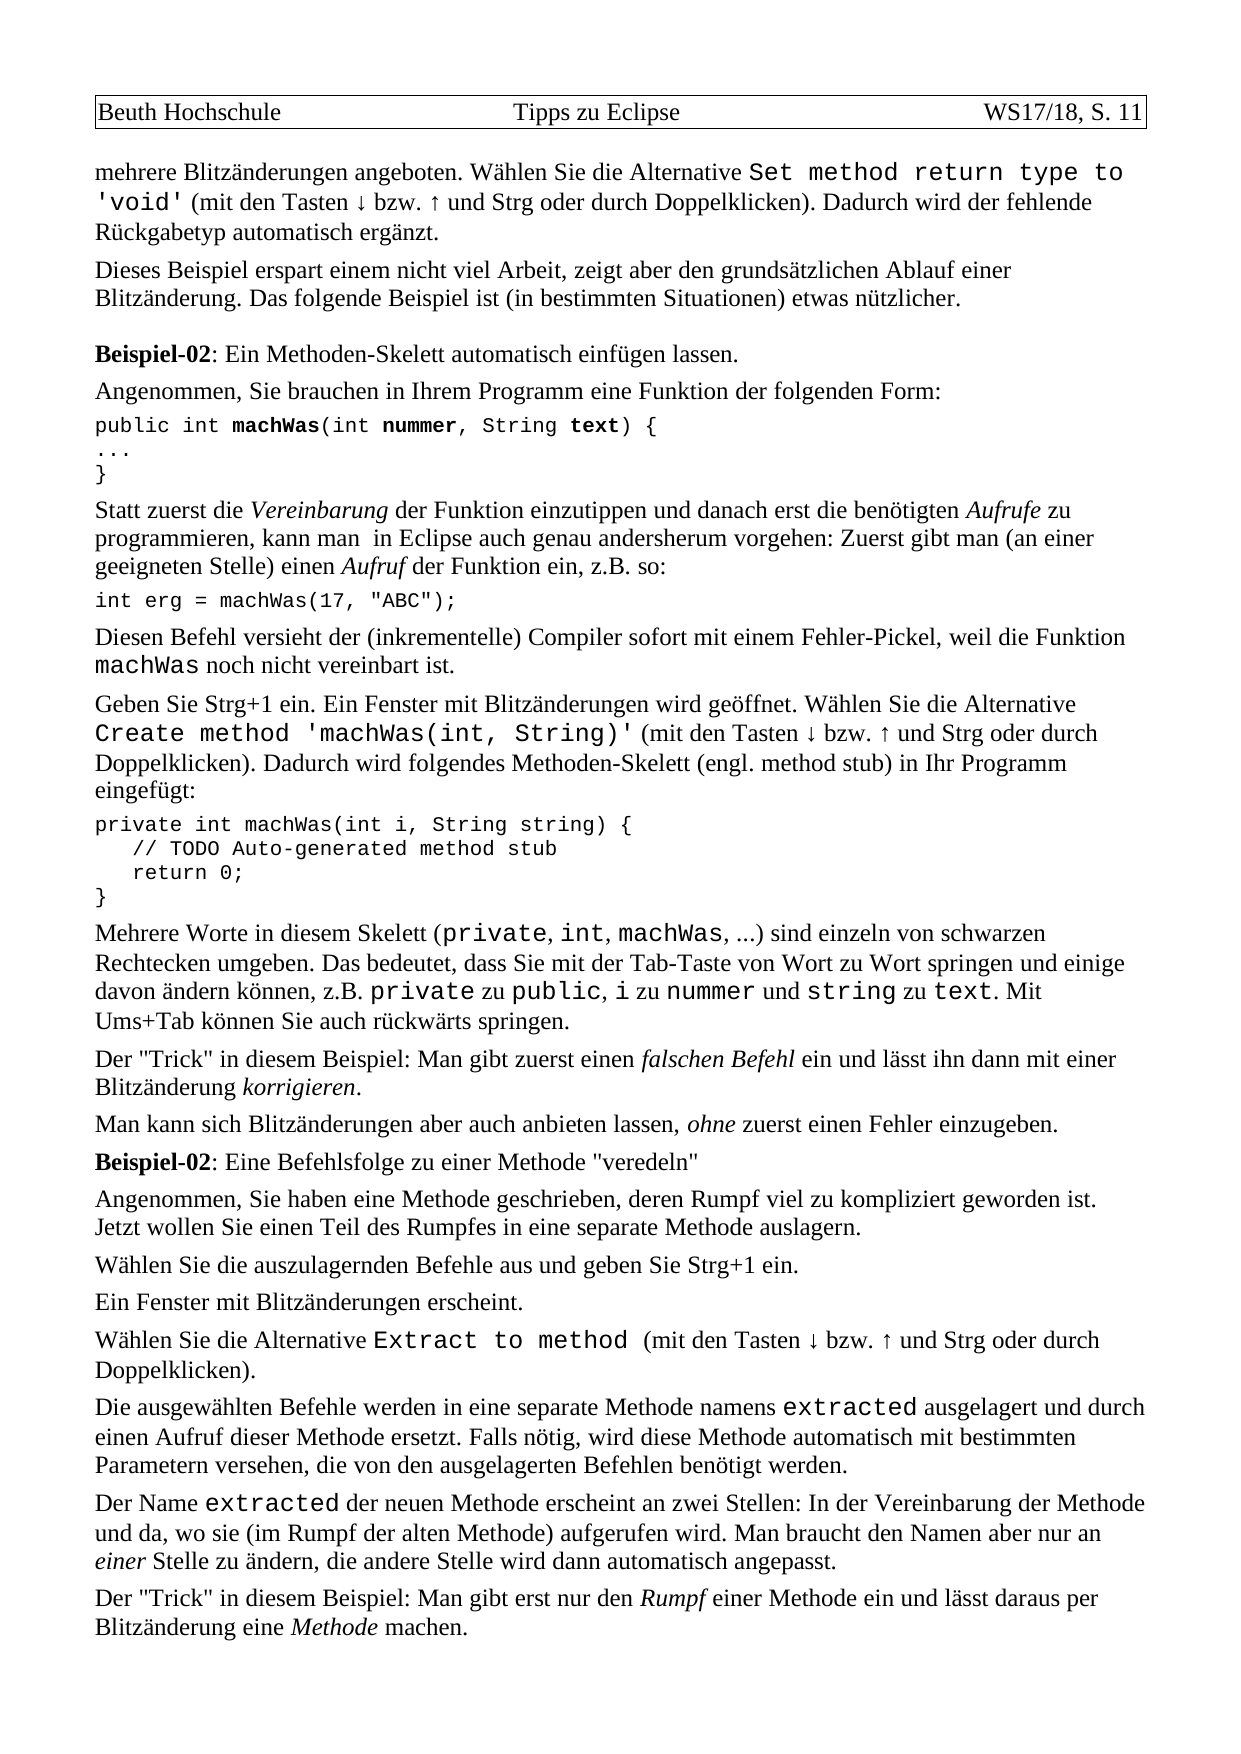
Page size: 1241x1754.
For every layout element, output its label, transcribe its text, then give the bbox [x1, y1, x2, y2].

text } [94, 462, 1146, 486]
text Der "Trick" in diesem Beispiel: Man gibt zuerst einen falschen Befehl ein und lässt ihn dann mit einer Blitzänderung korrigieren. [94, 1045, 1146, 1101]
text Statt zuerst die Vereinbarung der Funktion einzutippen und danach erst die benötigten Aufrufe zu programmieren, kann man in Eclipse auch genau andersherum vorgehen: Zuerst gibt man (an einer geeigneten Stelle) einen Aufruf der Funktion ein, z.B. so: [94, 496, 1146, 580]
text Diesen Befehl versieht der (inkrementelle) Compiler sofort mit einem Fehler-Pickel, weil die Funktion machWas noch nicht vereinbart ist. [94, 623, 1146, 681]
text Beispiel-02: Ein Methoden-Skelett automatisch einfügen lassen. [94, 339, 1146, 368]
text Beispiel-02: Eine Befehlsfolge zu einer Methode "veredeln" [94, 1148, 1146, 1176]
text Wählen Sie die Alternative Extract to method (mit den Tasten ↓ bzw. ↑ und Strg oder durch Doppelklicken). [94, 1326, 1146, 1384]
text return 0; [94, 862, 1146, 886]
text Angenommen, Sie haben eine Methode geschrieben, deren Rumpf viel zu kompliziert geworden ist. Jetzt wollen Sie einen Teil des Rumpfes in eine separate Methode auslagern. [94, 1185, 1146, 1241]
text } [94, 886, 1146, 910]
text Der "Trick" in diesem Beispiel: Man gibt erst nur den Rumpf einer Methode ein und lässt daraus per Blitzänderung eine Methode machen. [94, 1584, 1146, 1640]
text public int machWas(int nummer, String text) { [94, 414, 1146, 438]
text ... [94, 438, 1146, 462]
text Der Name extracted der neuen Methode erscheint an zwei Stellen: In der Vereinbarung der Methode und da, wo sie (im Rumpf der alten Methode) aufgerufen wird. Man braucht den Namen aber nur an einer Stelle zu ändern, die andere Stelle wird dann automatisch angepasst. [94, 1489, 1146, 1575]
text Wählen Sie die auszulagernden Befehle aus und geben Sie Strg+1 ein. [94, 1251, 1146, 1279]
text Man kann sich Blitzänderungen aber auch anbieten lassen, ohne zuerst einen Fehler einzugeben. [94, 1110, 1146, 1138]
text int erg = machWas(17, "ABC"); [94, 589, 1146, 613]
text Mehrere Worte in diesem Skelett (private, int, machWas, ...) sind einzeln von schwarzen Rechtecken umgeben. Das bedeutet, dass Sie mit der Tab-Taste von Wort zu Wort springen und einige davon ändern können, z.B. private zu public, i zu nummer und string zu text. Mit Ums+Tab können Sie auch rückwärts springen. [94, 919, 1146, 1035]
text Geben Sie Strg+1 ein. Ein Fenster mit Blitzänderungen wird geöffnet. Wählen Sie die Alternative Create method 'machWas(int, String)' (mit den Tasten ↓ bzw. ↑ und Strg oder durch Doppelklicken). Dadurch wird folgendes Methoden-Skelett (engl. method stub) in Ihr Programm eingefügt: [94, 690, 1146, 804]
text private int machWas(int i, String string) { [94, 814, 1146, 838]
text Dieses Beispiel erspart einem nicht viel Arbeit, zeigt aber den grundsätzlichen Ablauf einer Blitzänderung. Das folgende Beispiel ist (in bestimmten Situationen) etwas nützlicher. [94, 256, 1146, 312]
text Angenommen, Sie brauchen in Ihrem Programm eine Funktion der folgenden Form: [94, 377, 1146, 405]
text mehrere Blitzänderungen angeboten. Wählen Sie die Alternative Set method return type to 'void' (mit den Tasten ↓ bzw. ↑ und Strg oder durch Doppelklicken). Dadurch wird der fehlende Rückgabetyp automatisch ergänzt. [94, 158, 1146, 246]
text Die ausgewählten Befehle werden in eine separate Methode namens extracted ausgelagert und durch einen Aufruf dieser Methode ersetzt. Falls nötig, wird diese Methode automatisch mit bestimmten Parametern versehen, die von den ausgelagerten Befehlen benötigt werden. [94, 1393, 1146, 1479]
text Ein Fenster mit Blitzänderungen erscheint. [94, 1288, 1146, 1316]
text // TODO Auto-generated method stub [94, 838, 1146, 862]
